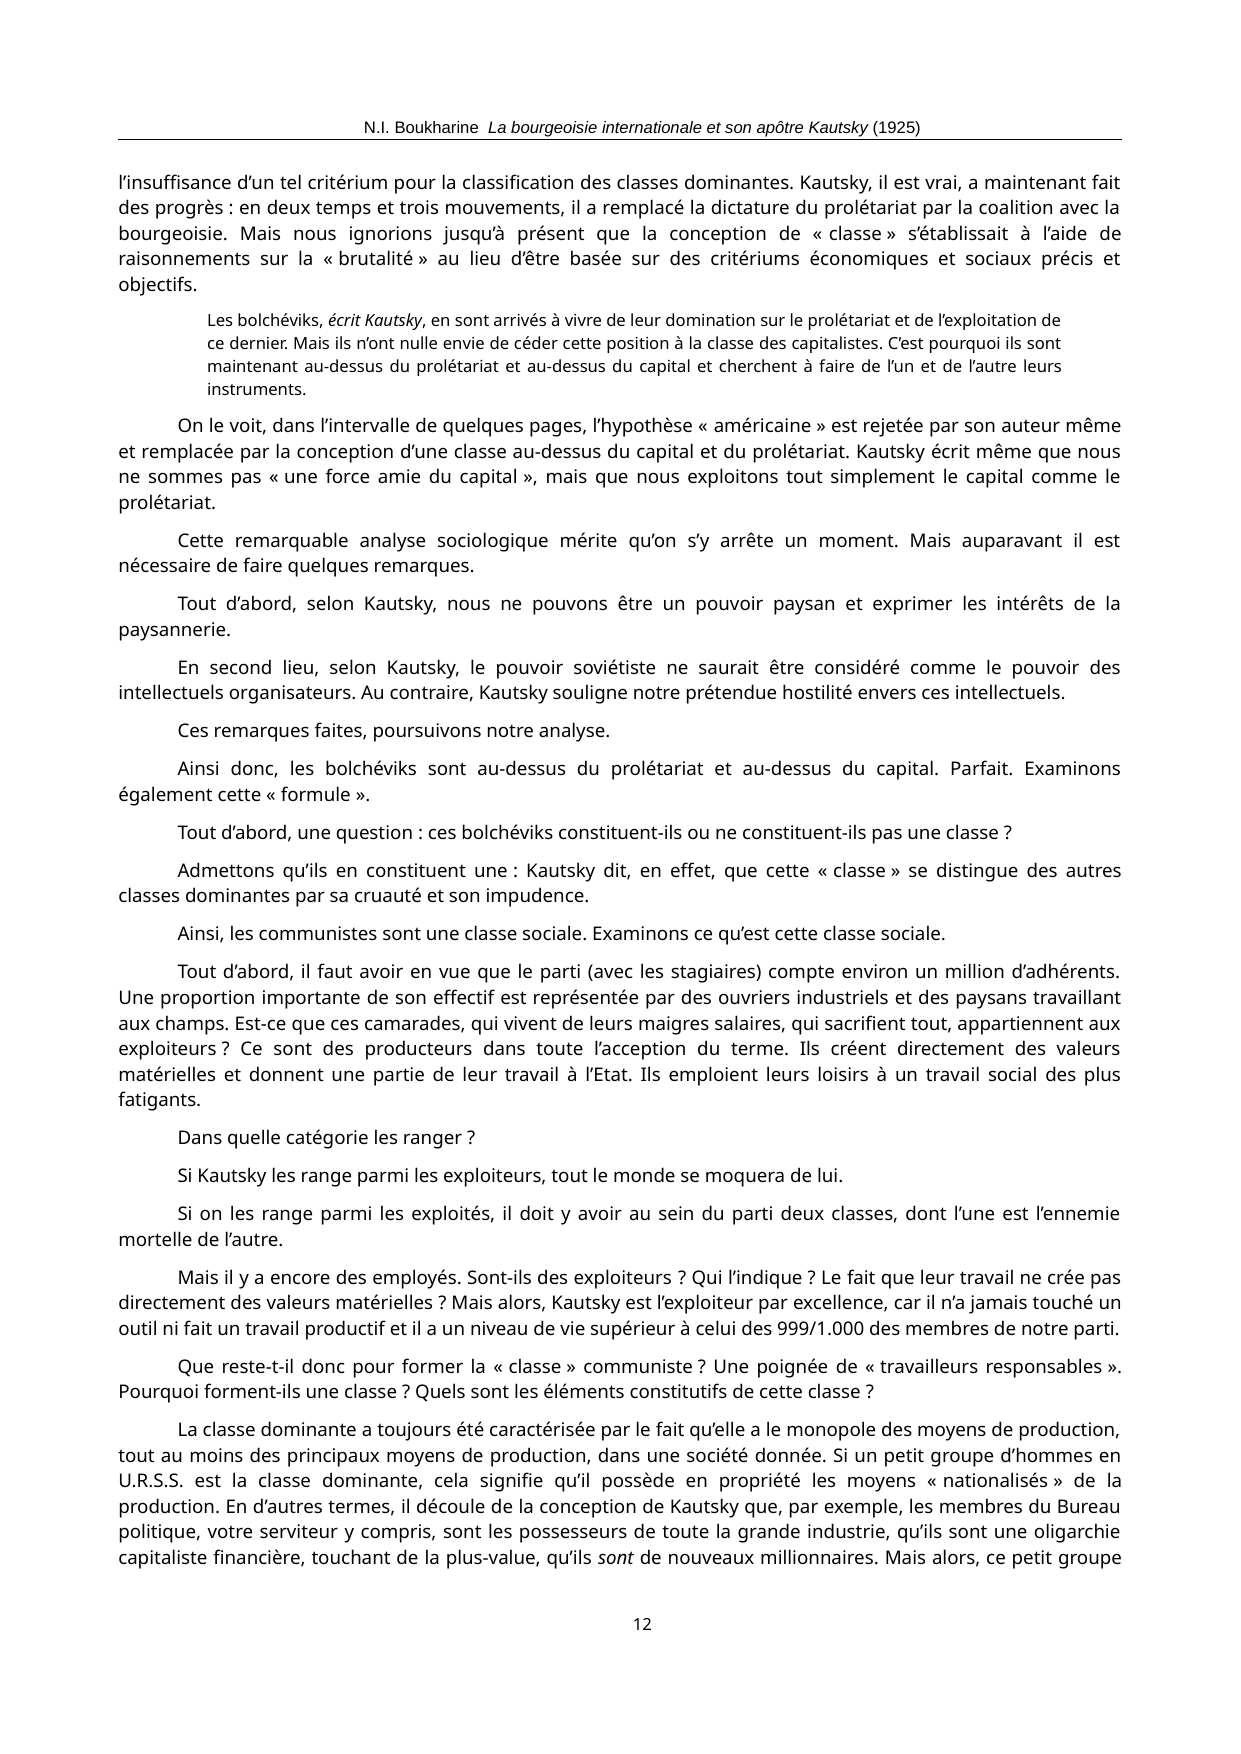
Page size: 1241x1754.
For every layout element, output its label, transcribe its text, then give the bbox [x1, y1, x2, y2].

text Mais il y a encore des employés. Sont-ils des exploiteurs ? Qui l’indique ? Le fait que leur travail ne crée pas directement des valeurs matérielles ? Mais alors, Kautsky est l’exploiteur par excellence, car il n’a jamais touché un outil ni fait un travail productif et il a un niveau de vie supérieur à celui des 999/1.000 des membres de notre parti. [118, 1264, 1122, 1341]
text Admettons qu’ils en constituent une : Kautsky dit, en effet, que cette « classe » se distingue des autres classes dominantes par sa cruauté et son impudence. [118, 857, 1122, 908]
text Cette remarquable analyse sociologique mérite qu’on s’y arrête un moment. Mais auparavant il est nécessaire de faire quelques remarques. [118, 527, 1122, 578]
text Que reste-t-il donc pour former la « classe » communiste ? Une poignée de « travailleurs responsables ». Pourquoi forment-ils une classe ? Quels sont les éléments constitutifs de cette classe ? [118, 1353, 1122, 1404]
text Ainsi donc, les bolchéviks sont au-dessus du prolétariat et au-dessus du capital. Parfait. Examinons également cette « formule ». [118, 756, 1122, 807]
text Tout d’abord, selon Kautsky, nous ne pouvons être un pouvoir paysan et exprimer les intérêts de la paysannerie. [118, 591, 1122, 642]
text En second lieu, selon Kautsky, le pouvoir soviétiste ne saurait être considéré comme le pouvoir des intellectuels organisateurs. Au contraire, Kautsky souligne notre prétendue hostilité envers ces intellectuels. [118, 654, 1122, 705]
text Les bolchéviks, écrit Kautsky, en sont arrivés à vivre de leur domination sur le prolétariat et de l’exploitation de ce dernier. Mais ils n’ont nulle envie de céder cette position à la classe des capitalistes. C’est pourquoi ils sont maintenant au-dessus du prolétariat et au-dessus du capital et cherchent à faire de l’un et de l’autre leurs instruments. [207, 309, 1063, 400]
text Ainsi, les communistes sont une classe sociale. Examinons ce qu’est cette classe sociale. [118, 921, 1122, 946]
text Si Kautsky les range parmi les exploiteurs, tout le monde se moquera de lui. [118, 1162, 1122, 1188]
text Tout d’abord, une question : ces bolchéviks constituent-ils ou ne constituent-ils pas une classe ? [118, 819, 1122, 845]
text Tout d’abord, il faut avoir en vue que le parti (avec les stagiaires) compte environ un million d’adhérents. Une proportion importante de son effectif est représentée par des ouvriers industriels et des paysans travaillant aux champs. Est-ce que ces camarades, qui vivent de leurs maigres salaires, qui sacrifient tout, appartiennent aux exploiteurs ? Ce sont des producteurs dans toute l’acception du terme. Ils créent directement des valeurs matérielles et donnent une partie de leur travail à l’Etat. Ils emploient leurs loisirs à un travail social des plus fatigants. [118, 959, 1122, 1112]
text Ces remarques faites, poursuivons notre analyse. [118, 718, 1122, 743]
text Si on les range parmi les exploités, il doit y avoir au sein du parti deux classes, dont l’une est l’ennemie mortelle de l’autre. [118, 1200, 1122, 1251]
text On le voit, dans l’intervalle de quelques pages, l’hypothèse « américaine » est rejetée par son auteur même et remplacée par la conception d’une classe au-dessus du capital et du prolétariat. Kautsky écrit même que nous ne sommes pas « une force amie du capital », mais que nous exploitons tout simplement le capital comme le prolétariat. [118, 412, 1122, 514]
text Dans quelle catégorie les ranger ? [118, 1124, 1122, 1150]
text l’insuffisance d’un tel critérium pour la classification des classes dominantes. Kautsky, il est vrai, a maintenant fait des progrès : en deux temps et trois mouvements, il a remplacé la dictature du prolétariat par la coalition avec la bourgeoisie. Mais nous ignorions jusqu’à présent que la conception de « classe » s’établissait à l’aide de raisonnements sur la « brutalité » au lieu d’être basée sur des critériums économiques et sociaux précis et objectifs. [118, 169, 1122, 297]
text La classe dominante a toujours été caractérisée par le fait qu’elle a le monopole des moyens de production, tout au moins des principaux moyens de production, dans une société donnée. Si un petit groupe d’hommes en U.R.S.S. est la classe dominante, cela signifie qu’il possède en propriété les moyens « nationalisés » de la production. En d’autres termes, il découle de la conception de Kautsky que, par exemple, les membres du Bureau politique, votre serviteur y compris, sont les possesseurs de toute la grande industrie, qu’ils sont une oligarchie capitaliste financière, touchant de la plus-value, qu’ils sont de nouveaux millionnaires. Mais alors, ce petit groupe [118, 1417, 1122, 1570]
